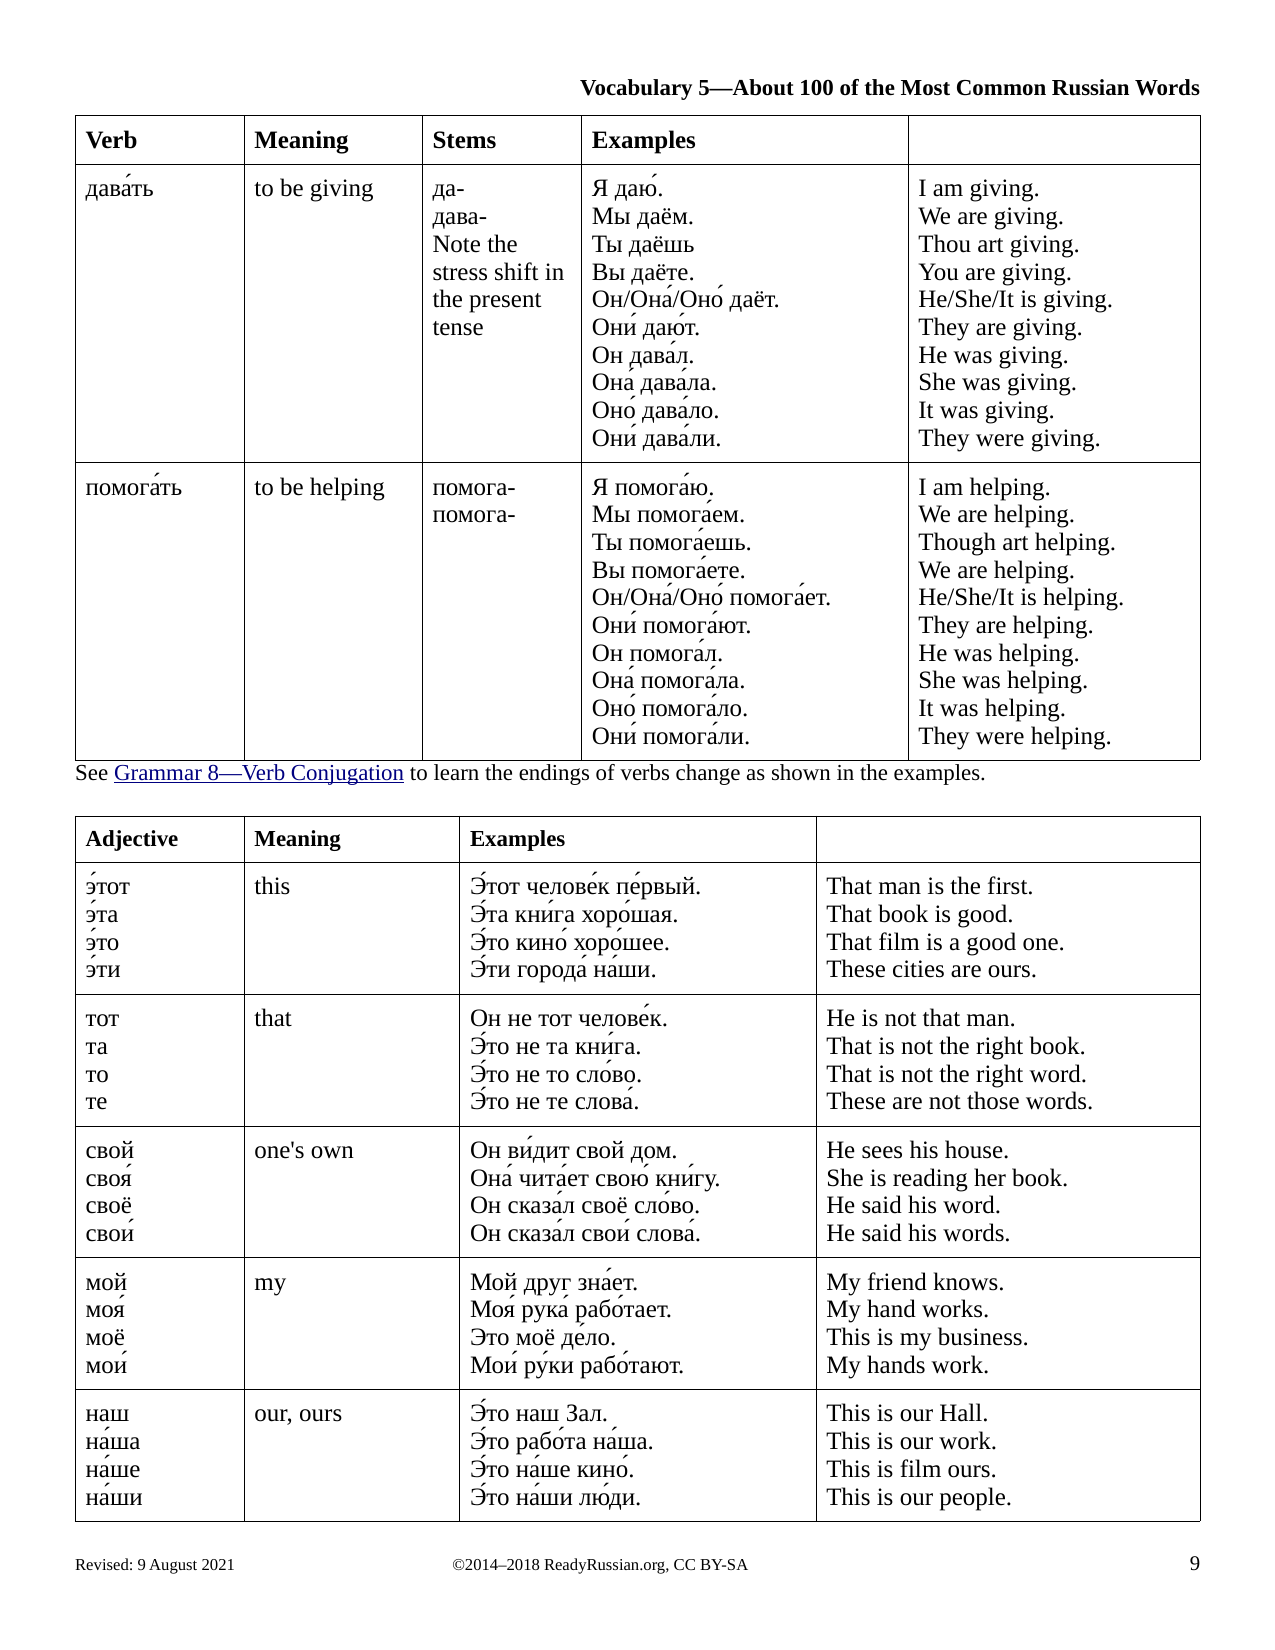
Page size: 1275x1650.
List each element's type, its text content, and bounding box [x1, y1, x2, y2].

table_cell наш на́ша на́ше на́ши [76, 1390, 244, 1521]
table_cell my [245, 1258, 459, 1389]
table_header Verb [76, 116, 244, 164]
text See Grammar 8—Verb Conjugation to learn the endings of verbs change as shown in the examples. [75, 761, 1200, 786]
table_header Examples [460, 817, 816, 862]
table_cell our, ours [245, 1390, 459, 1521]
table_cell Он ви́дит свой дом. Она́ чита́ет свою́ кни́гу. Он сказа́л своё сло́во. Он сказа́л свои́ слова́. [460, 1127, 816, 1257]
table_header Stems [423, 116, 581, 164]
table_cell to be giving [245, 165, 422, 462]
table_cell мой моя́ моё мои́ [76, 1258, 244, 1389]
table_cell I am giving. We are giving. Thou art giving. You are giving. He/She/It is giving. They are giving. He was giving. She was giving. It was giving. They were giving. [909, 165, 1200, 462]
table_cell Мой друг зна́ет. Моя́ рука́ рабо́тает. Это моё де́ло. Мои́ ру́ки рабо́тают. [460, 1258, 816, 1389]
table_cell да- дава- Note the stress shift in the present tense [423, 165, 581, 462]
table_cell свой своя́ своё свои́ [76, 1127, 244, 1257]
table_cell помога́ть [76, 463, 244, 760]
table_cell э́тот э́та э́то э́ти [76, 863, 244, 994]
table_header Meaning [245, 817, 459, 862]
table_header [909, 116, 1200, 164]
table_cell дава́ть [76, 165, 244, 462]
table_cell Э́то наш Зал. Э́то рабо́та на́ша. Э́то на́ше кино́. Э́то на́ши лю́ди. [460, 1390, 816, 1521]
table_cell That man is the first. That book is good. That film is a good one. These cities are ours. [817, 863, 1200, 994]
table_cell тот та то те [76, 995, 244, 1126]
table_cell one's own [245, 1127, 459, 1257]
table_header Examples [582, 116, 908, 164]
table_cell помога- помога- [423, 463, 581, 760]
table_header Meaning [245, 116, 422, 164]
table_cell Э́тот челове́к пе́рвый. Э́та кни́га хоро́шая. Э́то кино́ хоро́шее. Э́ти города́ на́ши. [460, 863, 816, 994]
table_cell this [245, 863, 459, 994]
table_cell I am helping. We are helping. Though art helping. We are helping. He/She/It is helping. They are helping. He was helping. She was helping. It was helping. They were helping. [909, 463, 1200, 760]
table_header [817, 817, 1200, 862]
table_cell Он не тот челове́к. Э́то не та кни́га. Э́то не то сло́во. Э́то не те слова́. [460, 995, 816, 1126]
table_cell He is not that man. That is not the right book. That is not the right word. These are not those words. [817, 995, 1200, 1126]
table_cell to be helping [245, 463, 422, 760]
table_cell He sees his house. She is reading her book. He said his word. He said his words. [817, 1127, 1200, 1257]
table_header Adjective [76, 817, 244, 862]
table_cell Я даю́. Мы даём. Ты даёшь Вы даёте. Он/Она́/Оно́ даёт. Они́ даю́т. Он дава́л. Она́ дава́ла. Оно́ дава́ло. Они́ дава́ли. [582, 165, 908, 462]
table_cell Я помога́ю. Мы помога́ем. Ты помога́ешь. Вы помога́ете. Он/Она́/Оно́ помога́ет. Они́ помога́ют. Он помога́л. Она́ помога́ла. Оно́ помога́ло. Они́ помога́ли. [582, 463, 908, 760]
table_cell My friend knows. My hand works. This is my business. My hands work. [817, 1258, 1200, 1389]
table_cell This is our Hall. This is our work. This is film ours. This is our people. [817, 1390, 1200, 1521]
table_cell that [245, 995, 459, 1126]
